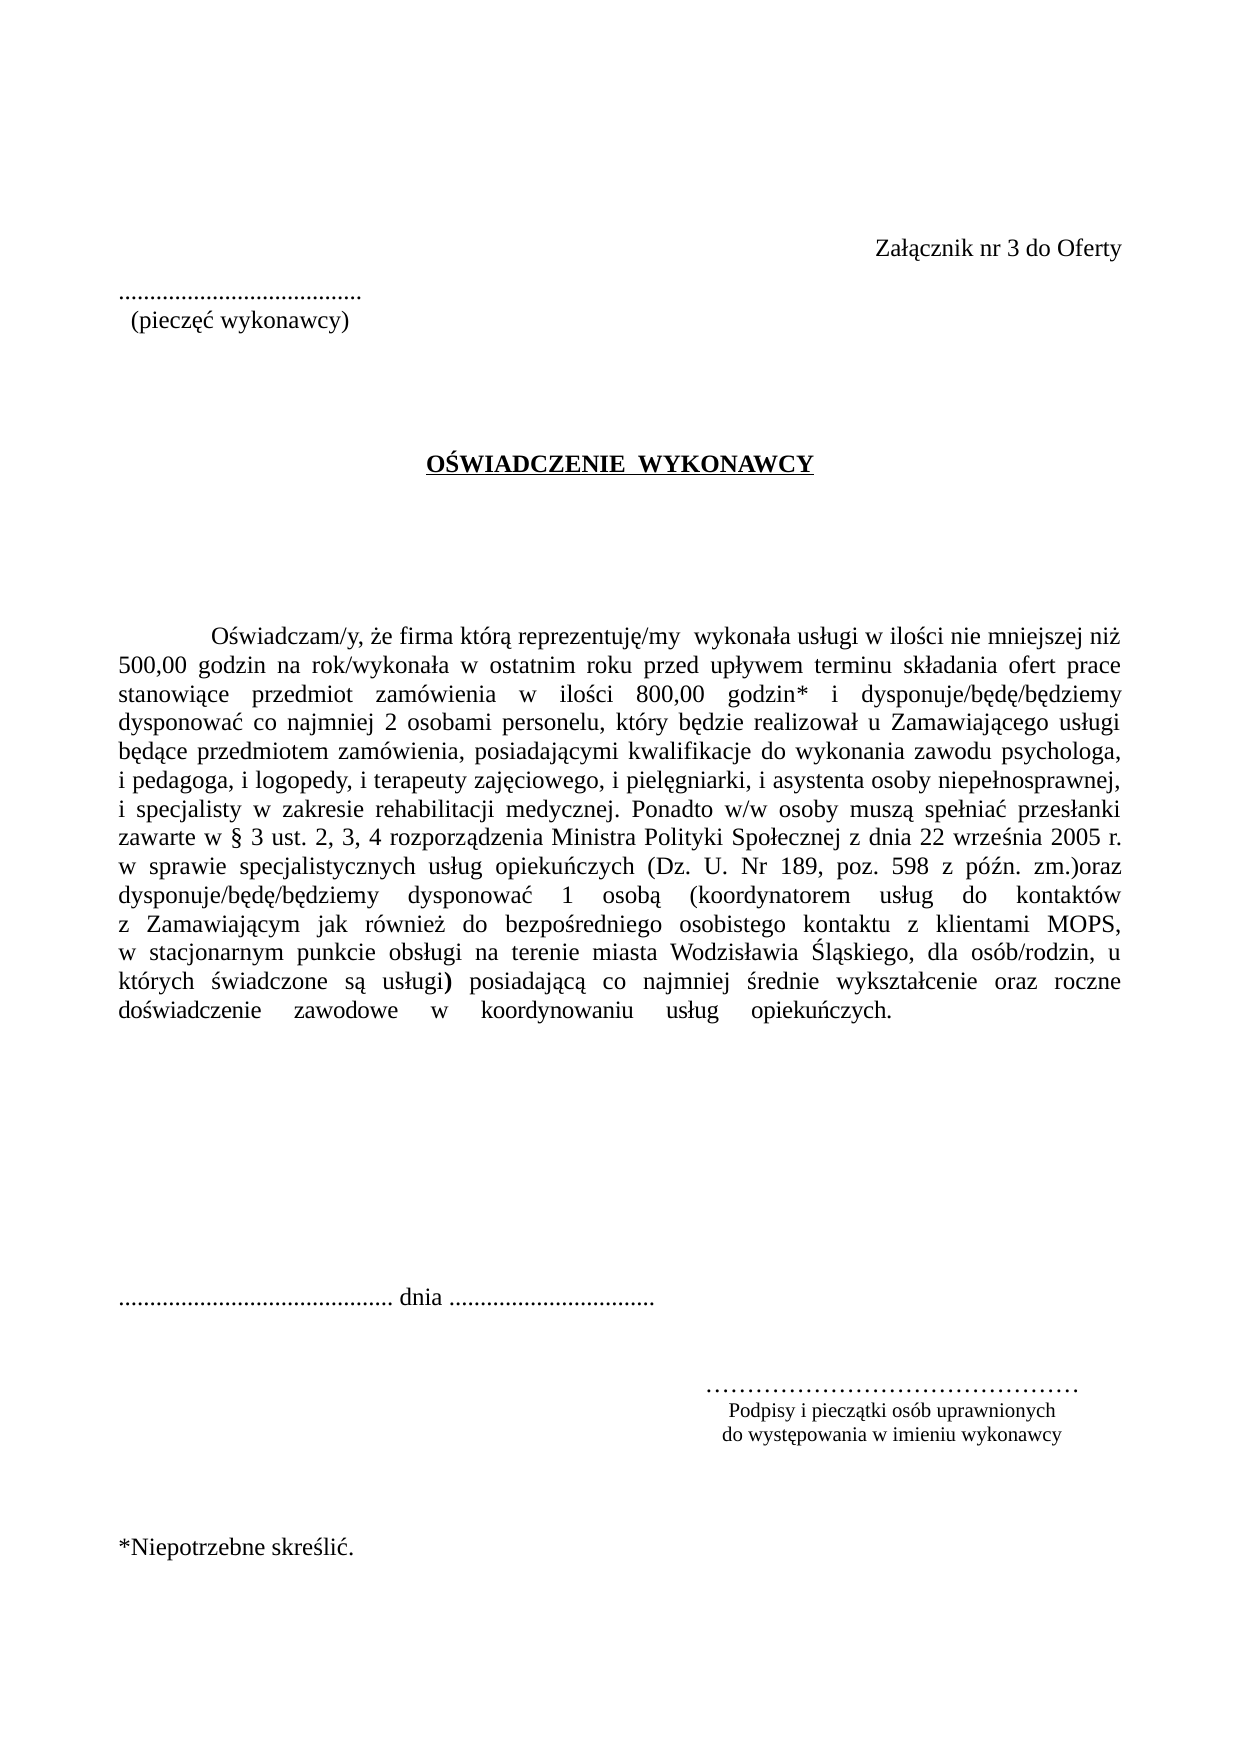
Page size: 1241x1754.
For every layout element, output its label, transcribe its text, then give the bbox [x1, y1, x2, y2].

text OŚWIADCZENIE WYKONAWCY [118, 449, 1122, 477]
text *Niepotrzebne skreślić. [118, 1532, 1122, 1561]
text Załącznik nr 3 do Oferty [118, 233, 1122, 262]
text ……………………………………… [662, 1369, 1122, 1397]
text ....................................... [118, 276, 1122, 305]
text (pieczęć wykonawcy) [118, 305, 1122, 334]
text ............................................ dnia ................................. [118, 1282, 1122, 1311]
text Oświadczam/y, że firma którą reprezentuję/my wykonała usługi w ilości nie mniejszej niż 500,00 godzin na rok/wykonała w ostatnim roku przed upływem terminu składania ofert prace stanowiące przedmiot zamówienia w ilości 800,00 godzin* i dysponuje/będę/będziemy dysponować co najmniej 2 osobami personelu, który będzie realizował u Zamawiającego usługi będące przedmiotem zamówienia, posiadającymi kwalifikacje do wykonania zawodu psychologa, i pedagoga, i logopedy, i terapeuty zajęciowego, i pielęgniarki, i asystenta osoby niepełnosprawnej, i specjalisty w zakresie rehabilitacji medycznej. Ponadto w/w osoby muszą spełniać przesłanki zawarte w § 3 ust. 2, 3, 4 rozporządzenia Ministra Polityki Społecznej z dnia 22 września 2005 r. w sprawie specjalistycznych usług opiekuńczych (Dz. U. Nr 189, poz. 598 z późn. zm.)oraz dysponuje/będę/będziemy dysponować 1 osobą (koordynatorem usług do kontaktów z Zamawiającym jak również do bezpośredniego osobistego kontaktu z klientami MOPS, w stacjonarnym punkcie obsługi na terenie miasta Wodzisławia Śląskiego, dla osób/rodzin, u których świadczone są usługi) posiadającą co najmniej średnie wykształcenie oraz roczne doświadczenie zawodowe w koordynowaniu usług opiekuńczych. [118, 621, 1122, 1052]
text do występowania w imieniu wykonawcy [662, 1422, 1122, 1446]
text Podpisy i pieczątki osób uprawnionych [662, 1397, 1122, 1422]
